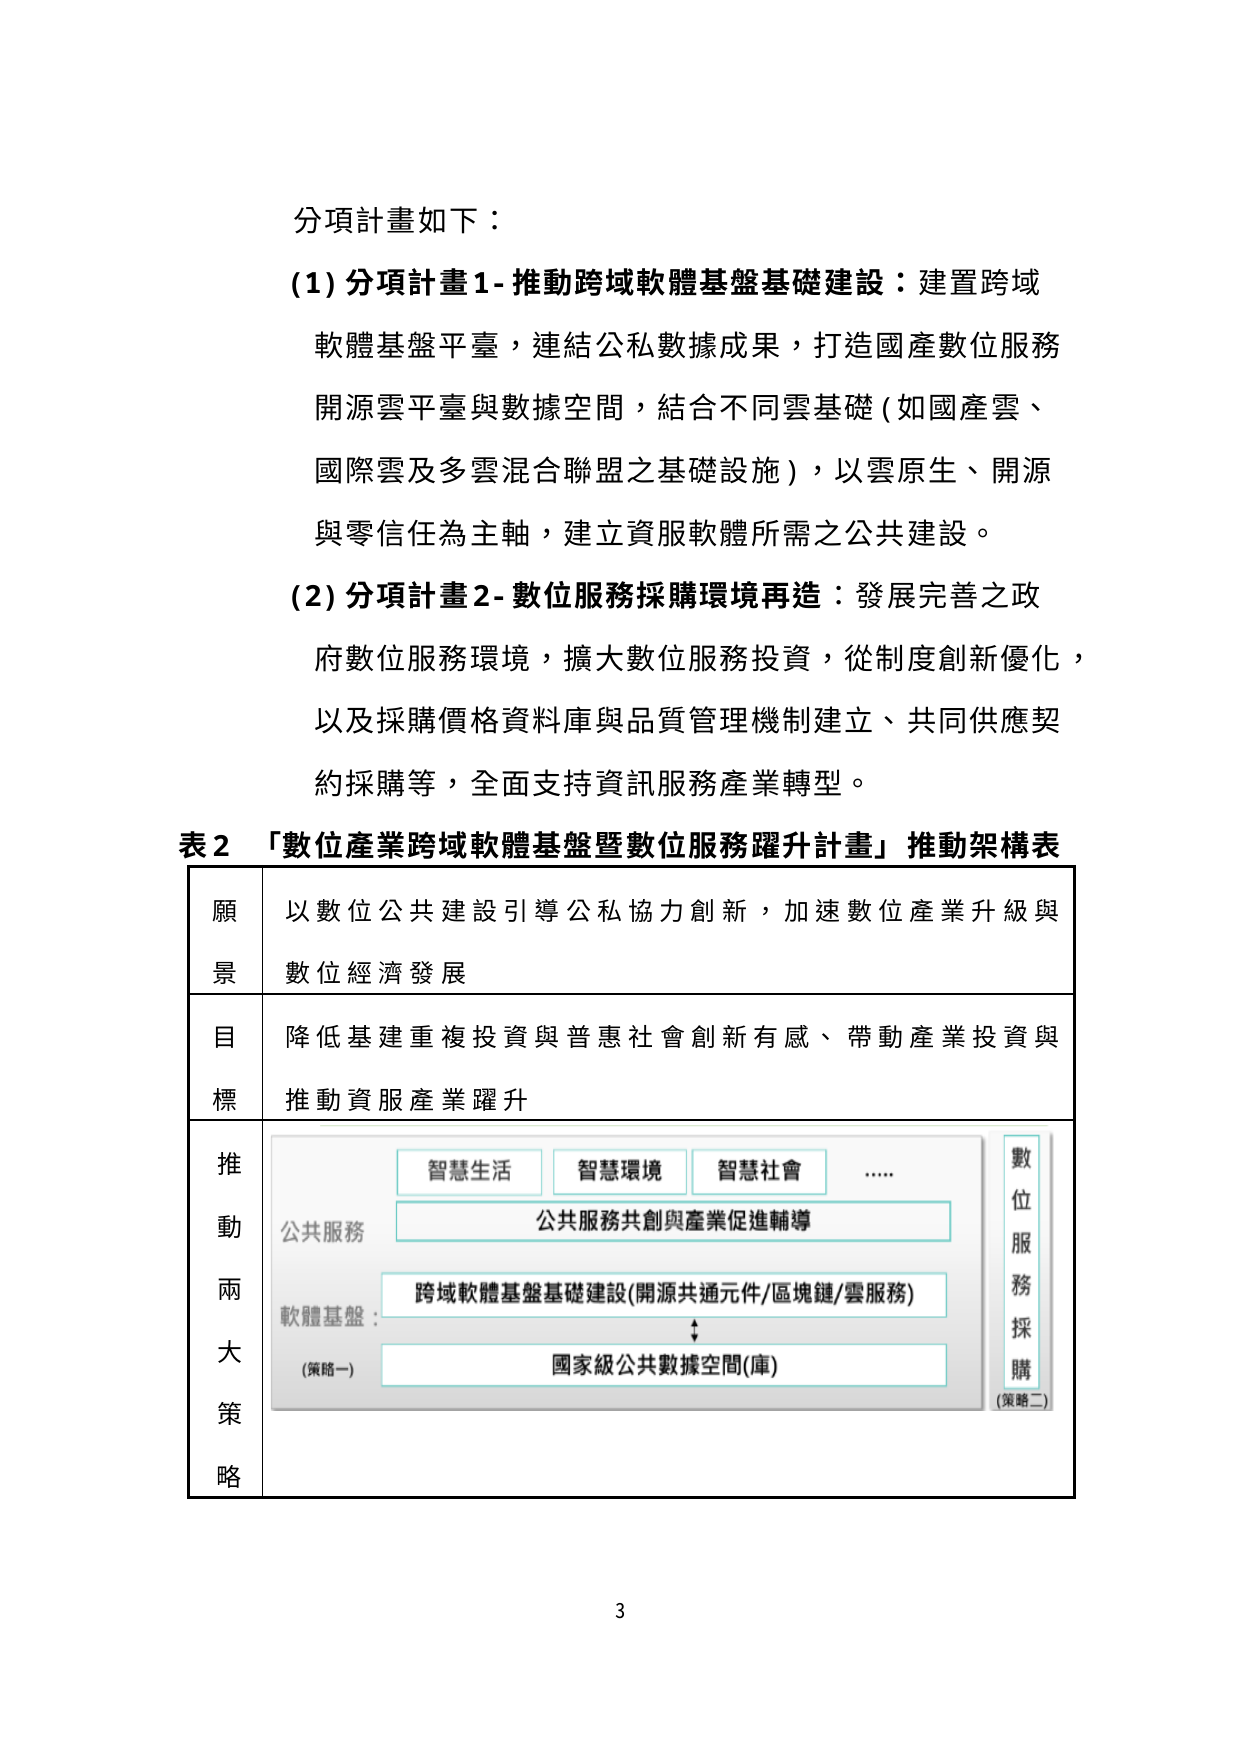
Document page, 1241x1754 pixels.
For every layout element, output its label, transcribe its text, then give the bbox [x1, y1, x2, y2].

table_cell [263, 1121, 1073, 1496]
text 分項計畫如下： [266, 177, 1063, 240]
table_header 願景 [190, 868, 262, 993]
table_cell 降低基建重複投資與普惠社會創新有感、帶動產業投資與推動資服產業躍升 [263, 995, 1073, 1119]
table_header 以數位公共建設引導公私協力創新，加速數位產業升級與數位經濟發展 [263, 868, 1073, 993]
table_cell 目標 [190, 995, 262, 1119]
table_cell 推動兩大策略 [190, 1121, 262, 1496]
text (1)分項計畫1-推動跨域軟體基盤基礎建設：建置跨域軟體基盤平臺，連結公私數據成果，打造國產數位服務開源雲平臺與數據空間，結合不同雲基礎(如國產雲、國際雲及多雲混合聯盟之基礎設施)，以雲原生、開源與零信任為主軸，建立資服軟體所需之公共建設。 [281, 240, 1063, 552]
text (2)分項計畫2-數位服務採購環境再造：發展完善之政府數位服務環境，擴大數位服務投資，從制度創新優化，以及採購價格資料庫與品質管理機制建立、共同供應契約採購等，全面支持資訊服務產業轉型。 [281, 552, 1063, 802]
text 表2 「數位產業跨域軟體基盤暨數位服務躍升計畫」推動架構表 [177, 802, 1063, 865]
